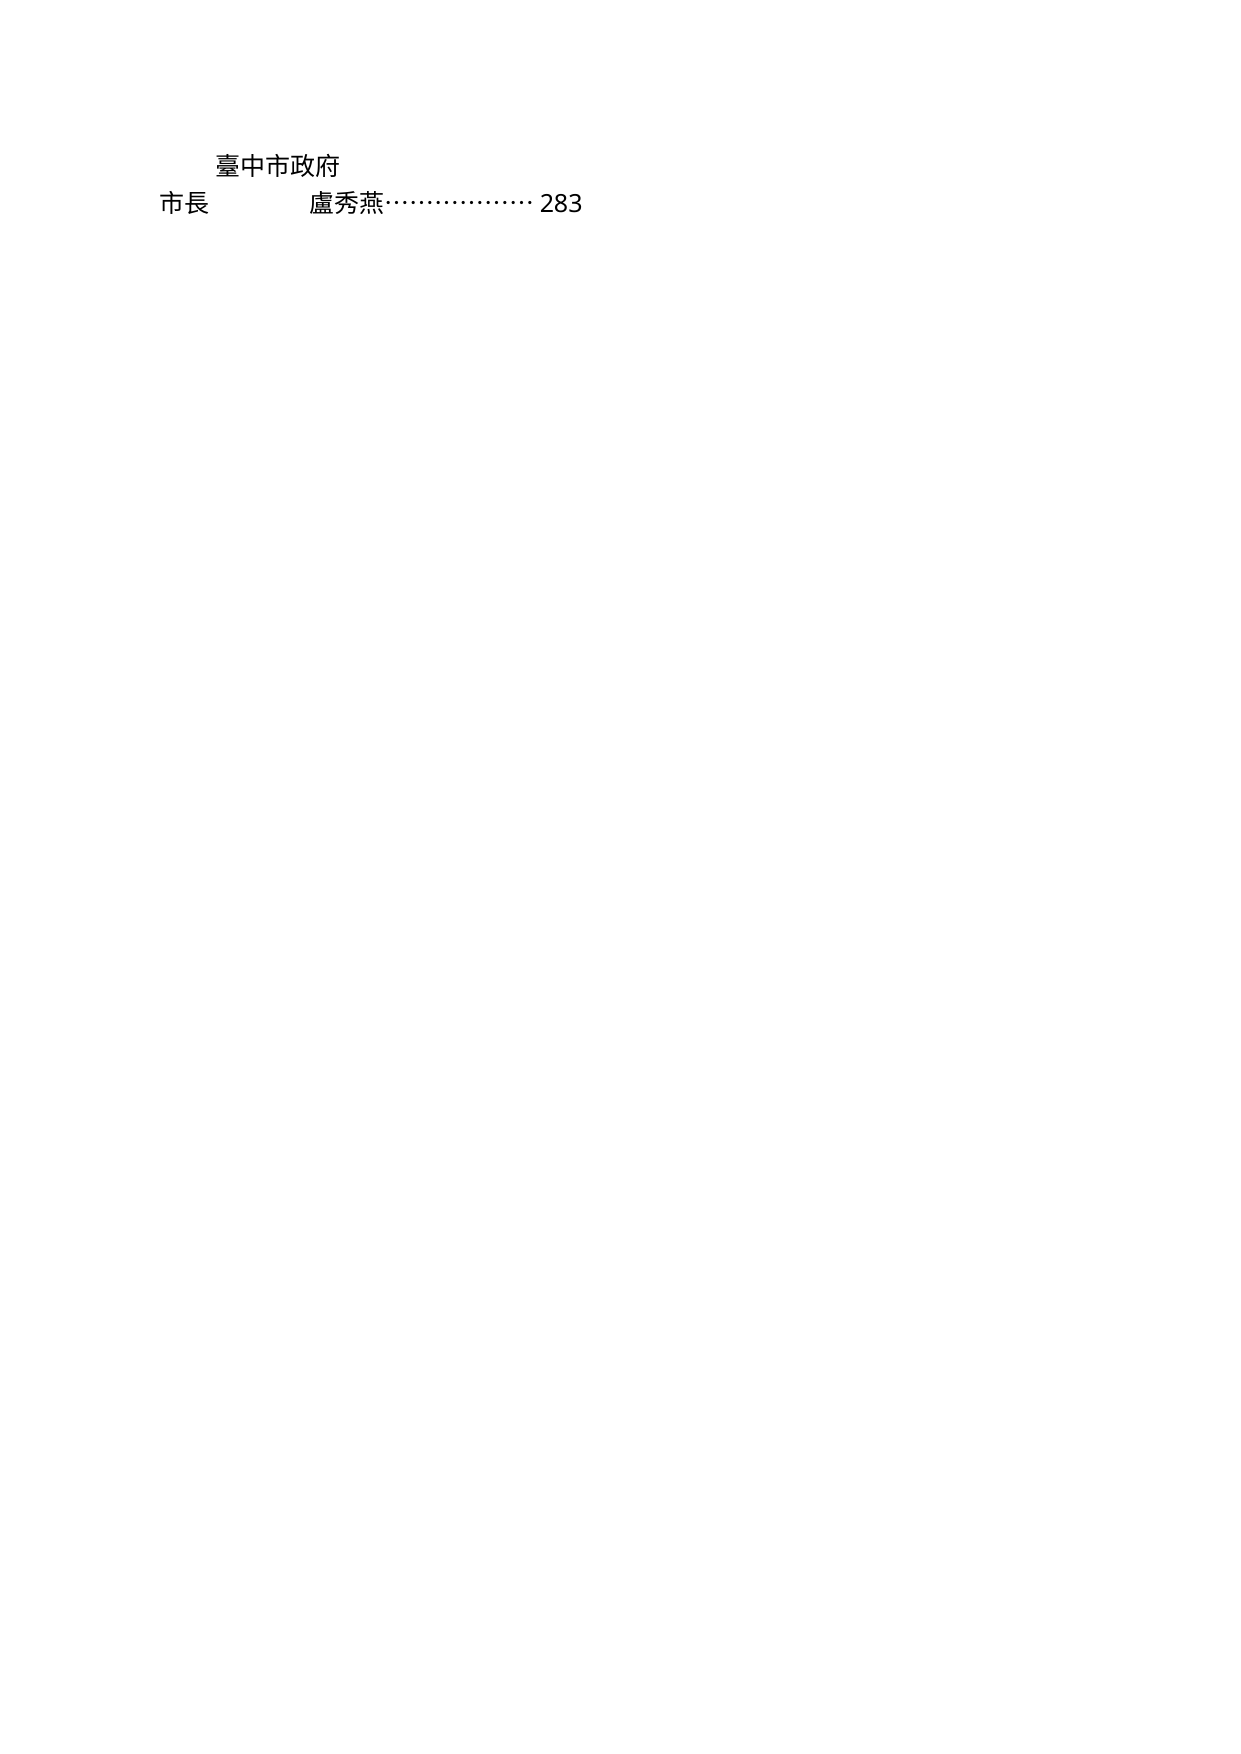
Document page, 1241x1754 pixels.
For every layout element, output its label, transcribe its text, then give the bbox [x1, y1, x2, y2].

table_cell [635, 183, 1123, 221]
table_cell [148, 896, 635, 919]
table_cell [148, 665, 635, 688]
table_cell [635, 146, 1123, 183]
table_cell [148, 249, 635, 272]
table_cell [148, 1081, 635, 1104]
table_cell [148, 480, 635, 503]
table_cell [148, 295, 635, 318]
table_cell [148, 410, 635, 433]
table_header [148, 221, 635, 248]
table_cell [148, 434, 635, 457]
table_cell [148, 688, 635, 711]
table_cell [148, 942, 635, 965]
table_cell [148, 572, 635, 595]
table_cell [148, 387, 635, 410]
table_cell [148, 341, 635, 364]
table_cell [148, 364, 635, 387]
table_cell [148, 318, 635, 341]
table_cell [148, 1012, 635, 1035]
table_cell [148, 503, 635, 526]
table_cell [148, 526, 635, 549]
table_cell 臺中市政府 [148, 146, 635, 183]
table_cell [148, 619, 635, 642]
table_cell [148, 804, 635, 827]
table_cell [148, 919, 635, 942]
table_cell [148, 827, 635, 850]
table_cell [148, 711, 635, 734]
table_cell [148, 757, 635, 780]
table_cell [148, 549, 635, 572]
table_cell [148, 873, 635, 896]
table_cell [148, 1058, 635, 1081]
table_cell [148, 272, 635, 295]
table_cell [148, 780, 635, 803]
table_cell [148, 642, 635, 665]
table_cell [148, 734, 635, 757]
table_cell [148, 1035, 635, 1058]
table_cell 市長 盧秀燕……………… 283 [148, 183, 635, 221]
table_cell [148, 850, 635, 873]
table_cell [148, 457, 635, 480]
table_cell [148, 989, 635, 1012]
table_cell [148, 965, 635, 988]
table_cell [148, 595, 635, 618]
